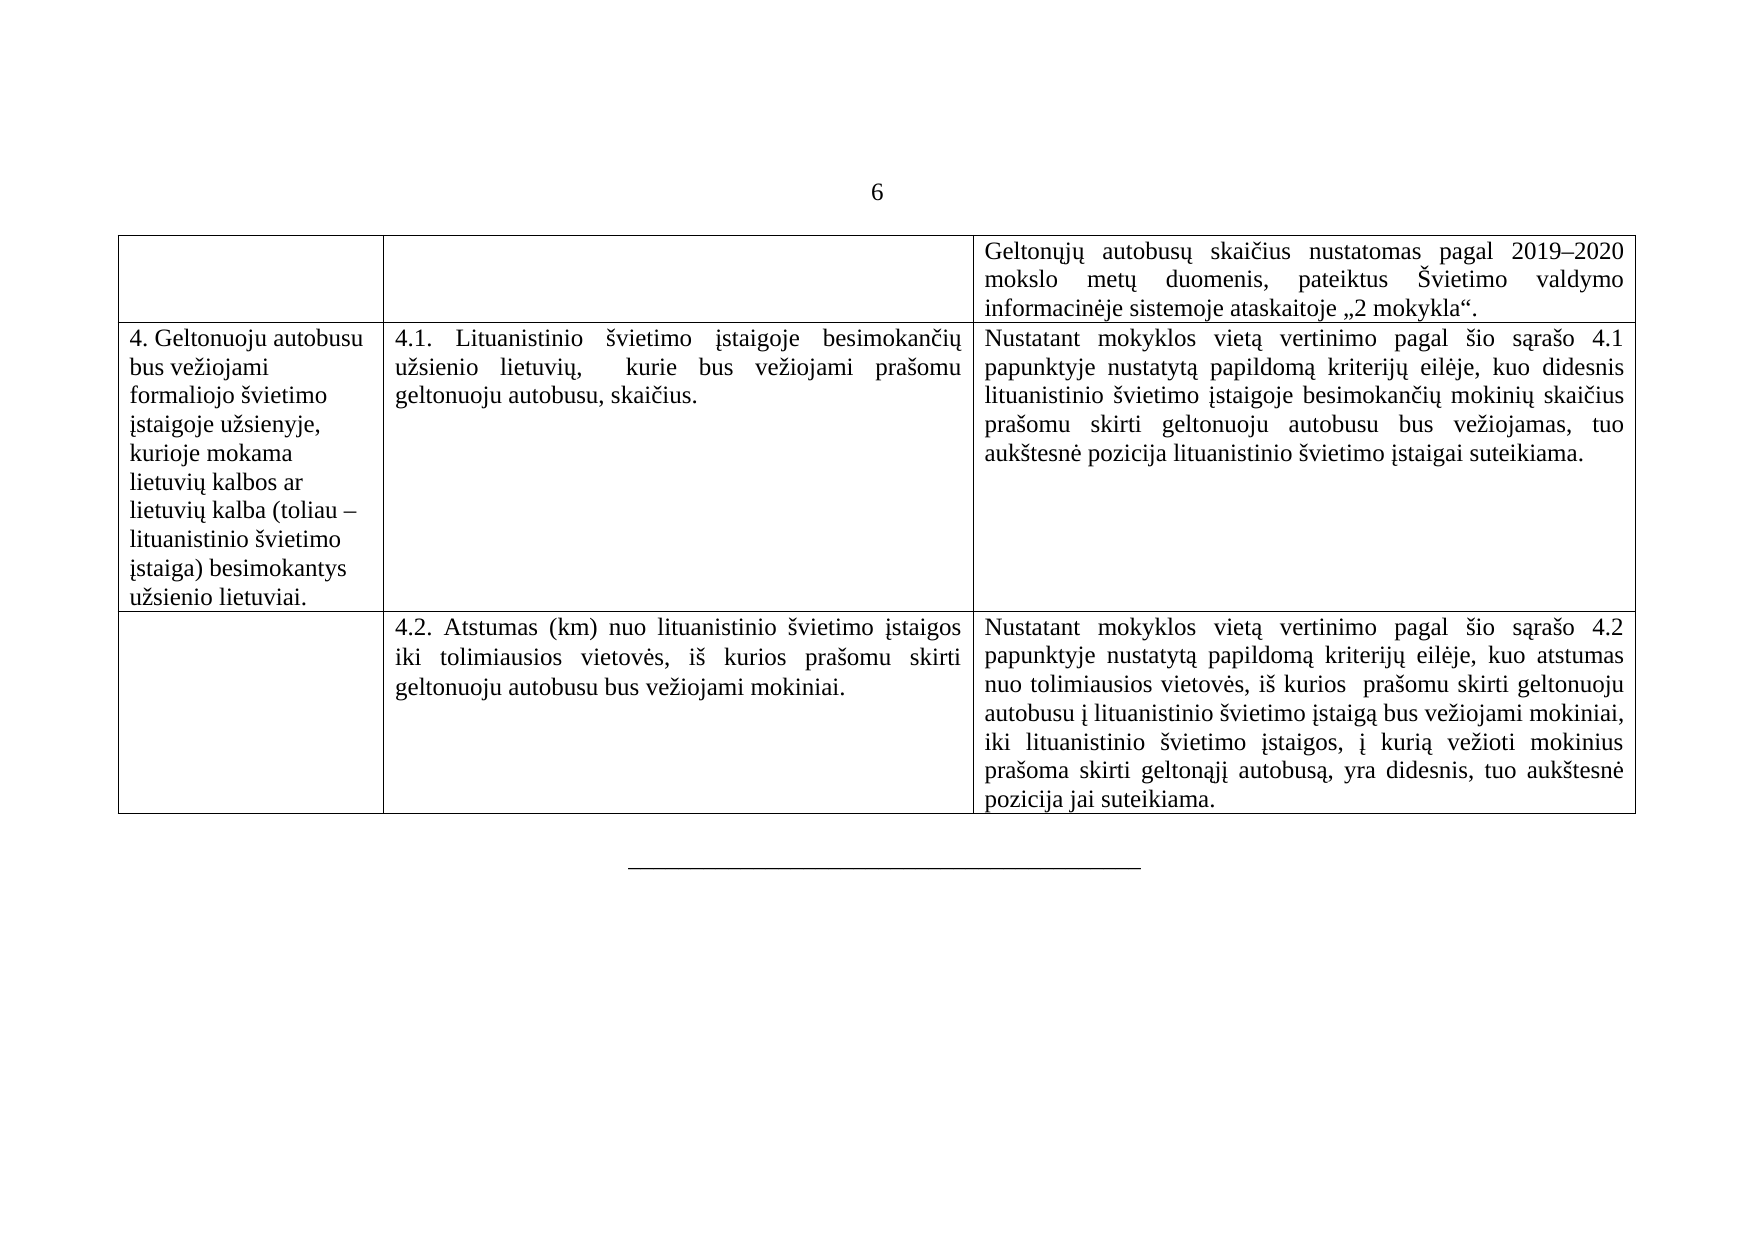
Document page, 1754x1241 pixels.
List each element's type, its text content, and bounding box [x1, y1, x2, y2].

table_cell Nustatant mokyklos vietą vertinimo pagal šio sąrašo 4.1 papunktyje nustatytą papildomą kriterijų eilėje, kuo didesnis lituanistinio švietimo įstaigoje besimokančių mokinių skaičius prašomu skirti geltonuoju autobusu bus vežiojamas, tuo aukštesnė pozicija lituanistinio švietimo įstaigai suteikiama. [974, 323, 1635, 611]
table_cell 4.2. Atstumas (km) nuo lituanistinio švietimo įstaigos iki tolimiausios vietovės, iš kurios prašomu skirti geltonuoju autobusu bus vežiojami mokiniai. [384, 612, 973, 813]
table_cell 4. Geltonuoju autobusu bus vežiojami formaliojo švietimo įstaigoje užsienyje, kurioje mokama lietuvių kalbos ar lietuvių kalba (toliau – lituanistinio švietimo įstaiga) besimokantys užsienio lietuviai. [119, 323, 383, 611]
table_cell [119, 236, 383, 322]
text _________________________________________ [118, 843, 1636, 871]
table_cell 4.1. Lituanistinio švietimo įstaigoje besimokančių užsienio lietuvių, kurie bus vežiojami prašomu geltonuoju autobusu, skaičius. [384, 323, 973, 611]
table_cell Nustatant mokyklos vietą vertinimo pagal šio sąrašo 4.2 papunktyje nustatytą papildomą kriterijų eilėje, kuo atstumas nuo tolimiausios vietovės, iš kurios prašomu skirti geltonuoju autobusu į lituanistinio švietimo įstaigą bus vežiojami mokiniai, iki lituanistinio švietimo įstaigos, į kurią vežioti mokinius prašoma skirti geltonąjį autobusą, yra didesnis, tuo aukštesnė pozicija jai suteikiama. [974, 612, 1635, 813]
table_cell [384, 236, 973, 322]
table_cell Geltonųjų autobusų skaičius nustatomas pagal 2019–2020 mokslo metų duomenis, pateiktus Švietimo valdymo informacinėje sistemoje ataskaitoje „2 mokykla“. [974, 236, 1635, 322]
table_cell [119, 612, 383, 813]
